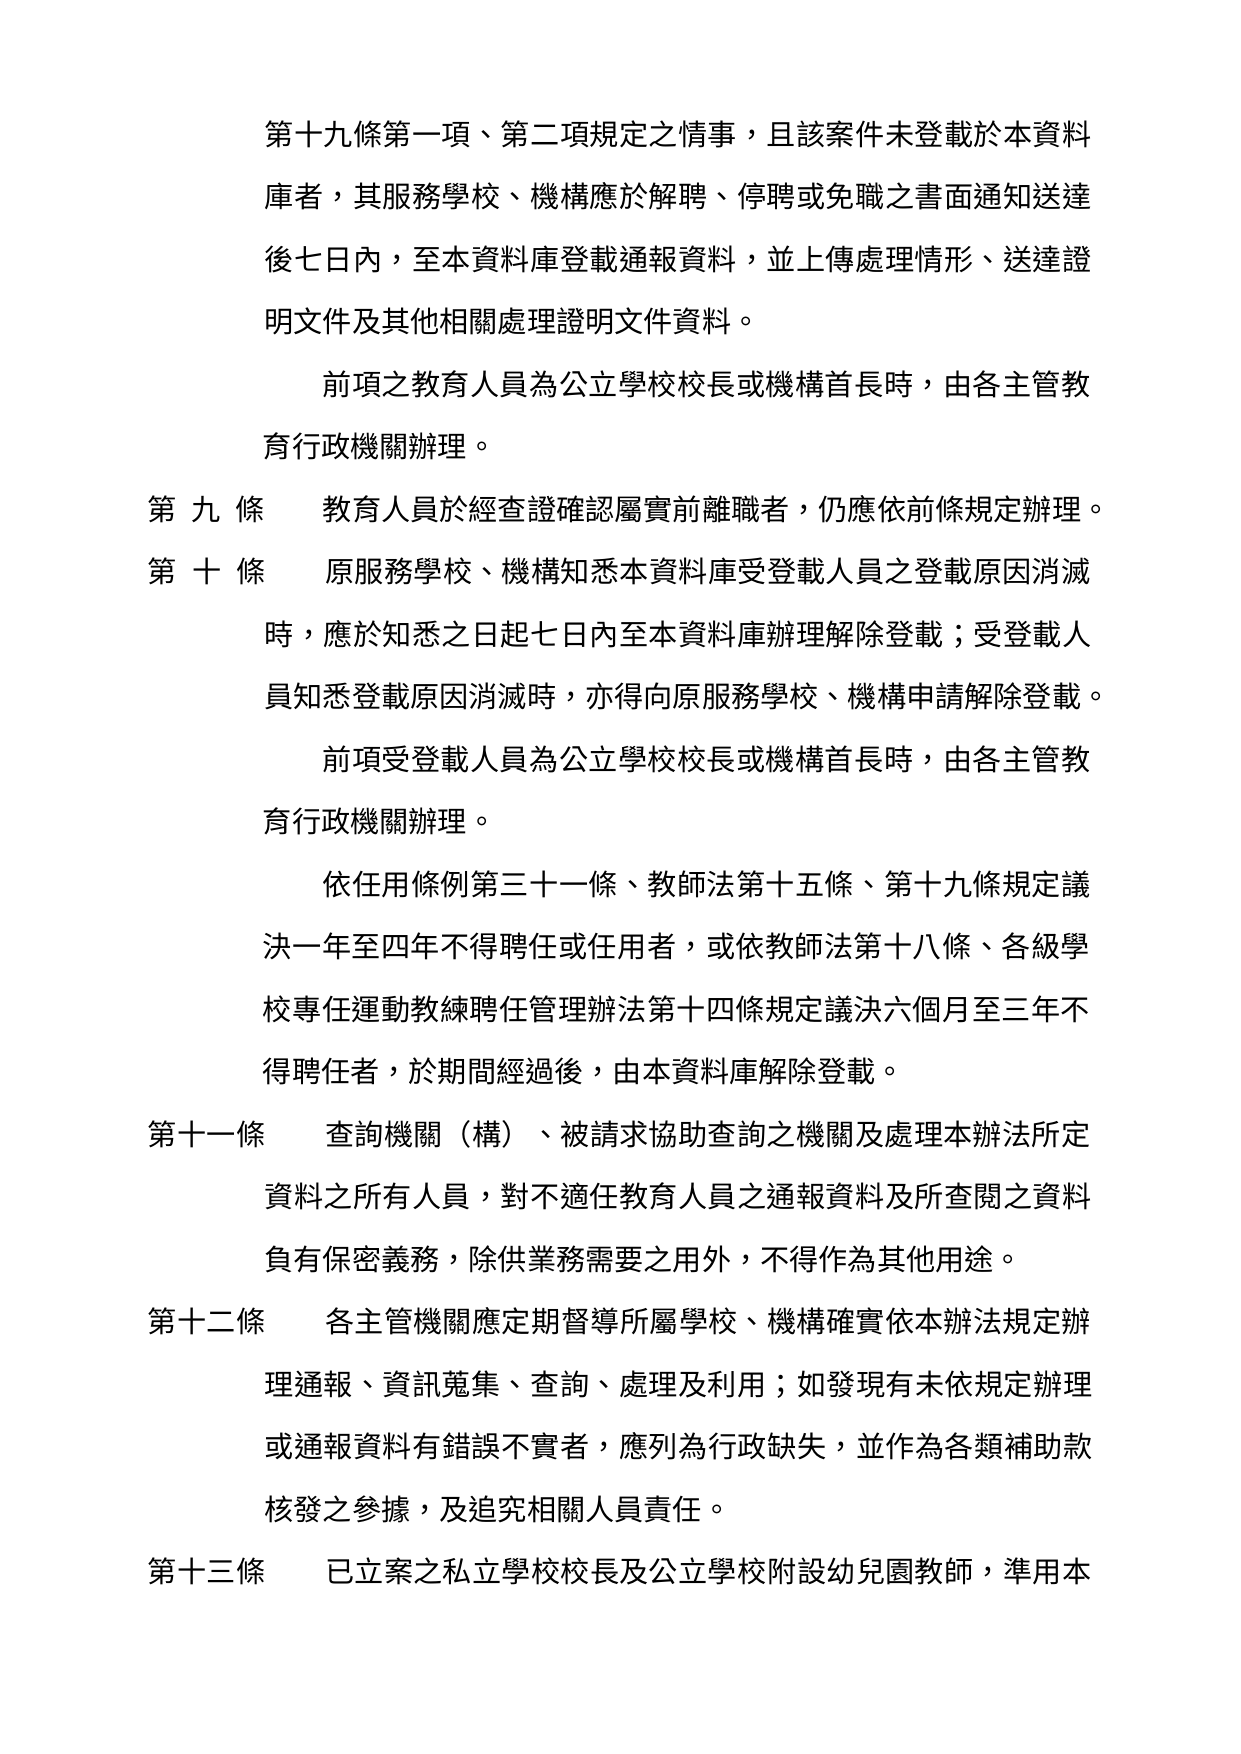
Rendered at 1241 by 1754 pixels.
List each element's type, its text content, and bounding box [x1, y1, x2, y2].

text 依任用條例第三十一條、教師法第十五條、第十九條規定議決一年至四年不得聘任或任用者，或依教師法第十八條、各級學校專任運動教練聘任管理辦法第十四條規定議決六個月至三年不得聘任者，於期間經過後，由本資料庫解除登載。 [263, 841, 1092, 1091]
text 第十三條 已立案之私立學校校長及公立學校附設幼兒園教師，準用本 [148, 1528, 1092, 1591]
text 第 八 條 教育人員有任用條例第三十一條第一項、第二項規定之情事，或有教師法第十四條第一項、第十五條第一項、第十八條第一項、第十九條第一項、第二項規定之情事，且該案件未登載於本資料庫者，其服務學校、機構應於解聘、停聘或免職之書面通知送達後七日內，至本資料庫登載通報資料，並上傳處理情形、送達證明文件及其他相關處理證明文件資料。 [148, 91, 1092, 341]
text 第 十 條 原服務學校、機構知悉本資料庫受登載人員之登載原因消滅時，應於知悉之日起七日內至本資料庫辦理解除登載；受登載人員知悉登載原因消滅時，亦得向原服務學校、機構申請解除登載。 [148, 528, 1092, 716]
text 第十一條 查詢機關（構）、被請求協助查詢之機關及處理本辦法所定資料之所有人員，對不適任教育人員之通報資料及所查閱之資料負有保密義務，除供業務需要之用外，不得作為其他用途。 [148, 1091, 1092, 1278]
text 第十二條 各主管機關應定期督導所屬學校、機構確實依本辦法規定辦理通報、資訊蒐集、查詢、處理及利用；如發現有未依規定辦理或通報資料有錯誤不實者，應列為行政缺失，並作為各類補助款核發之參據，及追究相關人員責任。 [148, 1278, 1092, 1528]
text 前項受登載人員為公立學校校長或機構首長時，由各主管教育行政機關辦理。 [263, 716, 1092, 841]
text 前項之教育人員為公立學校校長或機構首長時，由各主管教育行政機關辦理。 [263, 341, 1092, 466]
text 第 九 條 教育人員於經查證確認屬實前離職者，仍應依前條規定辦理。 [148, 466, 1092, 528]
